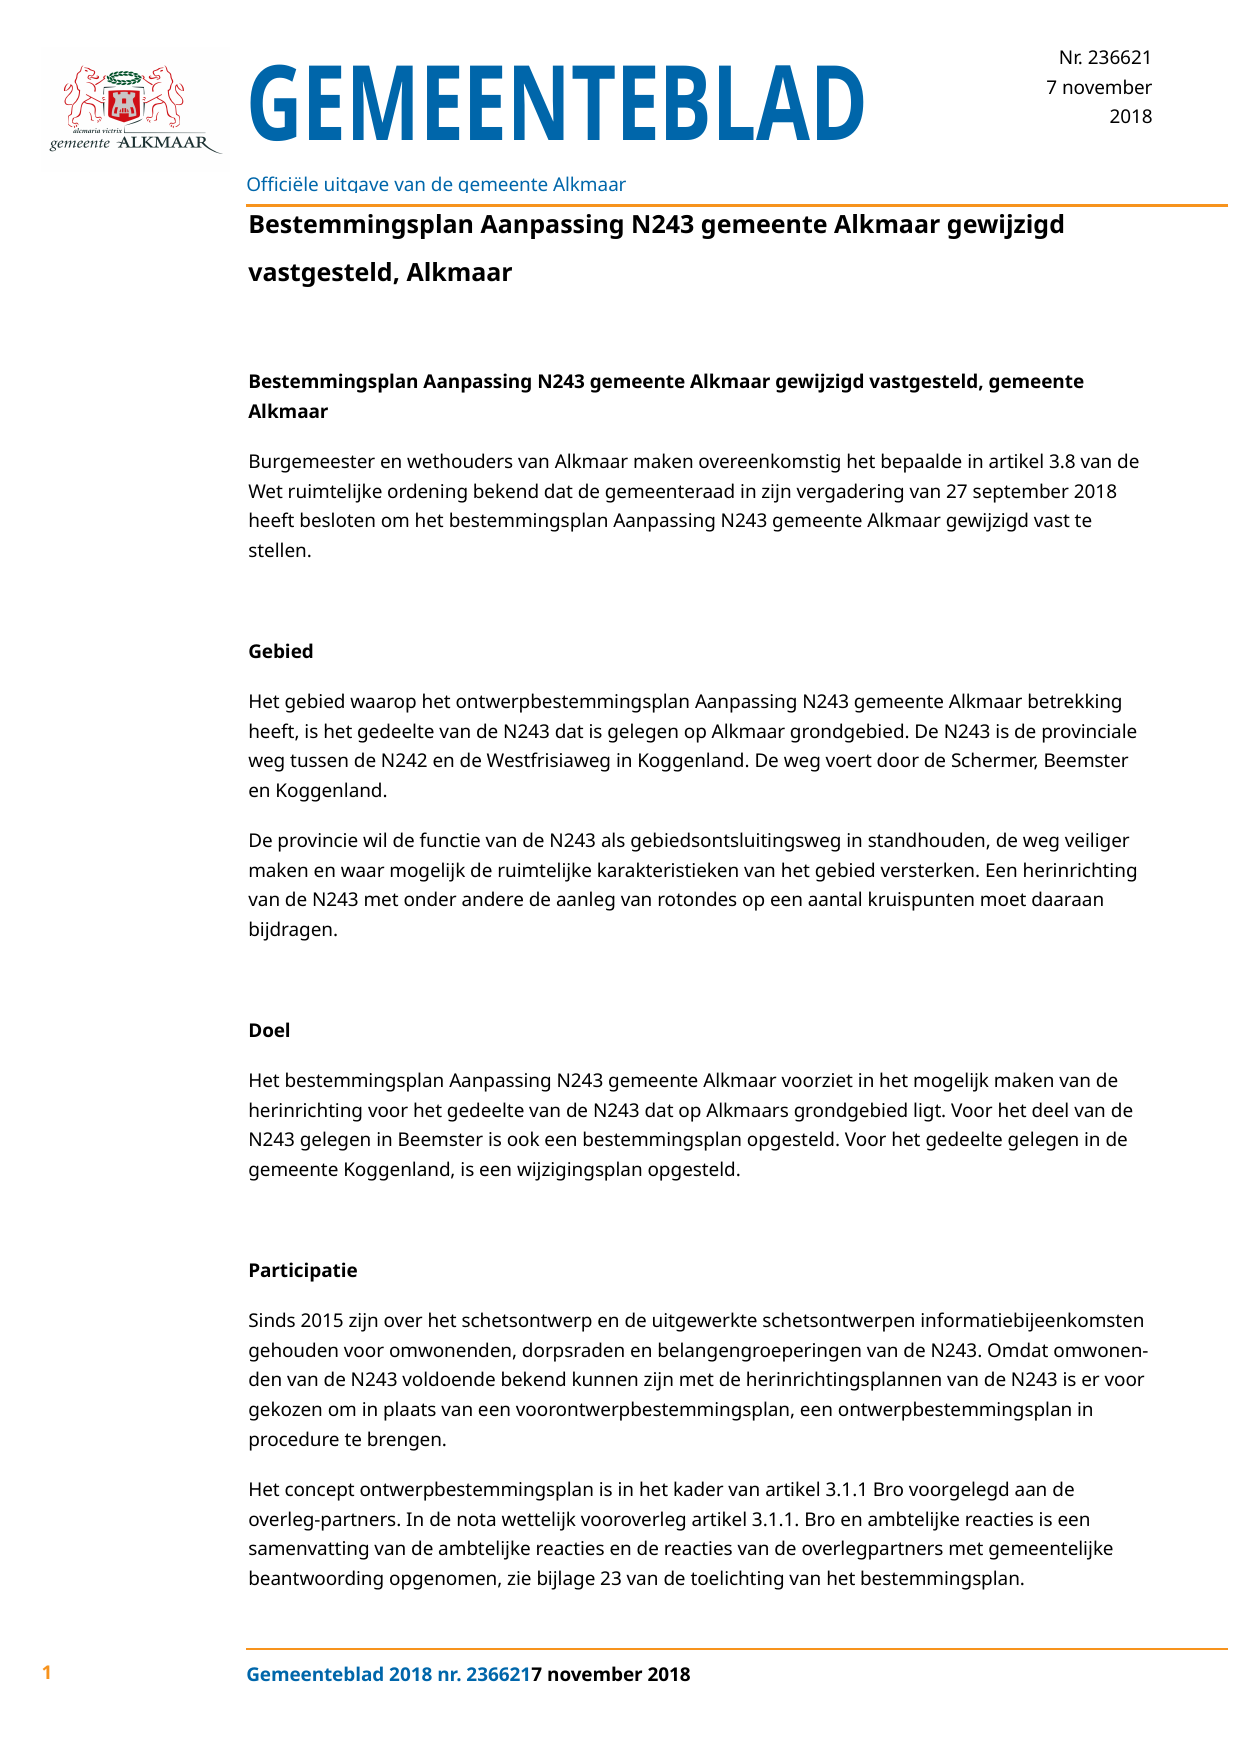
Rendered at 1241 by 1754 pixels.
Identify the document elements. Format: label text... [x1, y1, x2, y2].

picture [41, 47, 231, 172]
text Het bestemmingsplan Aanpassing N243 gemeente Alkmaar voorziet in het mogelijk maken van de herinrichting voor het gedeelte van de N243 dat op Alkmaars grondgebied ligt. Voor het deel van de N243 gelegen in Beemster is ook een bestemmingsplan opgesteld. Voor het gedeelte gelegen in de gemeente Koggenland, is een wijzigingsplan opgesteld. [248, 1067, 1152, 1182]
text Het concept ontwerpbestemmingsplan is in het kader van artikel 3.1.1 Bro voorgelegd aan de overleg-partners. In de nota wettelijk vooroverleg artikel 3.1.1. Bro en ambtelijke reacties is een samenvatting van de ambtelijke reacties en de reacties van de overlegpartners met gemeentelijke beantwoording opgenomen, zie bijlage 23 van de toelichting van het bestemmingsplan. [248, 1476, 1152, 1591]
text Participatie [248, 1257, 1152, 1283]
text Burgemeester en wethouders van Alkmaar maken overeenkomstig het bepaalde in artikel 3.8 van de Wet ruimtelijke ordening bekend dat de gemeenteraad in zijn vergadering van 27 september 2018 heeft besloten om het bestemmingsplan Aanpassing N243 gemeente Alkmaar gewijzigd vast te stellen. [248, 448, 1152, 563]
text Gebied [248, 638, 1152, 664]
text Bestemmingsplan Aanpassing N243 gemeente Alkmaar gewijzigd vastgesteld, gemeente Alkmaar [248, 368, 1152, 424]
text Bestemmingsplan Aanpassing N243 gemeente Alkmaar gewijzigd vastgesteld, Alkmaar [248, 207, 1152, 288]
text De provincie wil de functie van de N243 als gebiedsontsluitingsweg in standhouden, de weg veiliger maken en waar mogelijk de ruimtelijke karakteristieken van het gebied versterken. Een herinrichting van de N243 met onder andere de aanleg van rotondes op een aantal kruispunten moet daaraan bijdragen. [248, 827, 1152, 942]
text Het gebied waarop het ontwerpbestemmingsplan Aanpassing N243 gemeente Alkmaar betrekking heeft, is het gedeelte van de N243 dat is gelegen op Alkmaar grondgebied. De N243 is de provinciale weg tussen de N242 en de Westfrisiaweg in Koggenland. De weg voert door de Schermer, Beemster en Koggenland. [248, 688, 1152, 803]
text Doel [248, 1017, 1152, 1043]
text Sinds 2015 zijn over het schetsontwerp en de uitgewerkte schetsontwerpen informatiebijeenkomsten gehouden voor omwonenden, dorpsraden en belangengroeperingen van de N243. Omdat omwonen-den van de N243 voldoende bekend kunnen zijn met de herinrichtingsplannen van de N243 is er voor gekozen om in plaats van een voorontwerpbestemmingsplan, een ontwerpbestemmingsplan in procedure te brengen. [248, 1307, 1152, 1452]
